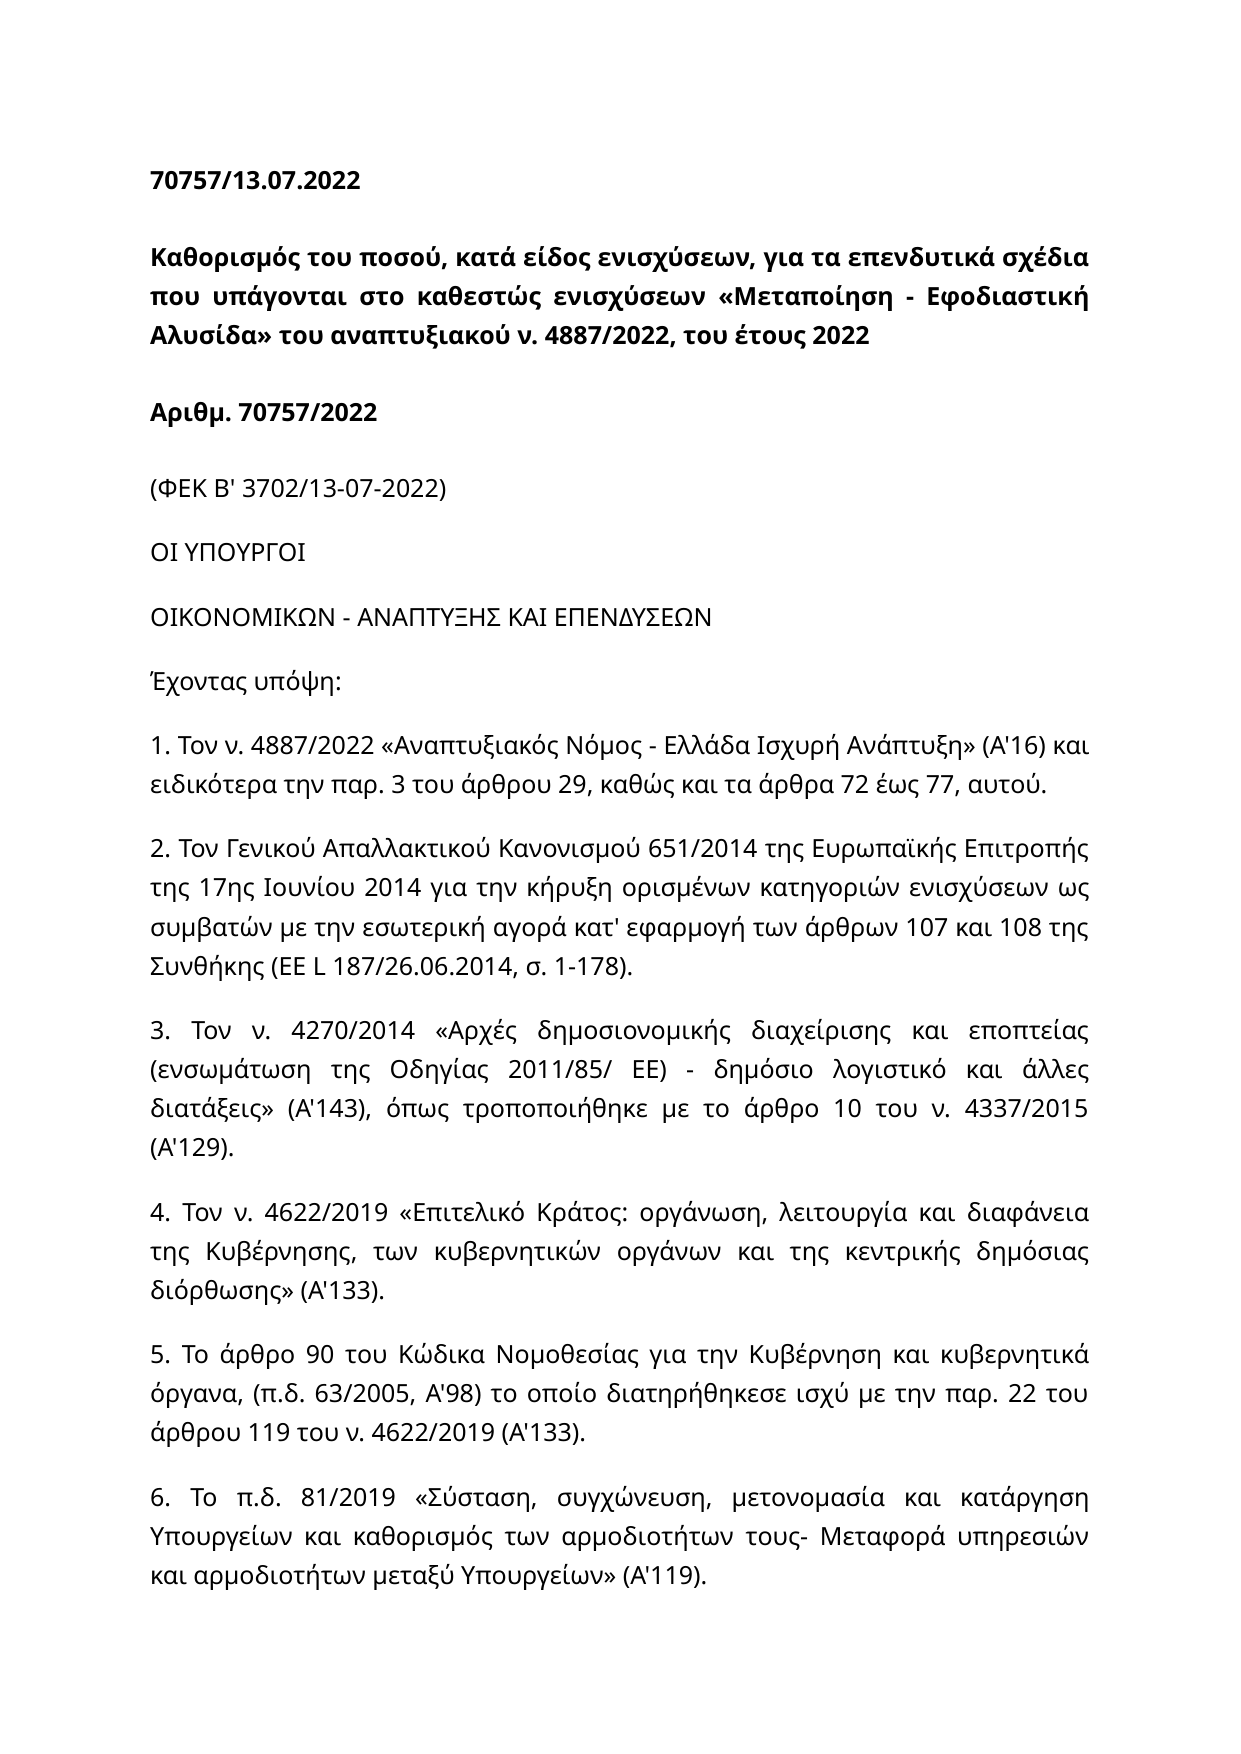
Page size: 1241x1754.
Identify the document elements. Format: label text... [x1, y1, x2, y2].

text Έχοντας υπόψη: [150, 663, 1090, 697]
text ΟΙ ΥΠΟΥΡΓΟΙ [150, 535, 1090, 569]
text 1. Τον ν. 4887/2022 «Αναπτυξιακός Νόμος - Ελλάδα Ισχυρή Ανάπτυξη» (Α'16) και ειδικότερα την παρ. 3 του άρθρου 29, καθώς και τα άρθρα 72 έως 77, αυτού. [150, 727, 1090, 801]
title 70757/13.07.2022 [150, 162, 1090, 197]
text 4. Τον ν. 4622/2019 «Επιτελικό Κράτος: οργάνωση, λειτουργία και διαφάνεια της Κυβέρνησης, των κυβερνητικών οργάνων και της κεντρικής δημόσιας διόρθωσης» (Α'133). [150, 1194, 1090, 1307]
text 3. Τον ν. 4270/2014 «Αρχές δημοσιονομικής διαχείρισης και εποπτείας (ενσωμάτωση της Οδηγίας 2011/85/ ΕΕ) - δημόσιο λογιστικό και άλλες διατάξεις» (Α'143), όπως τροποποιήθηκε με το άρθρο 10 του ν. 4337/2015 (Α'129). [150, 1012, 1090, 1164]
text 5. Το άρθρο 90 του Κώδικα Νομοθεσίας για την Κυβέρνηση και κυβερνητικά όργανα, (π.δ. 63/2005, Α'98) το οποίο διατηρήθηκεσε ισχύ με την παρ. 22 του άρθρου 119 του ν. 4622/2019 (Α'133). [150, 1337, 1090, 1449]
text 6. Το π.δ. 81/2019 «Σύσταση, συγχώνευση, μετονομασία και κατάργηση Υπουργείων και καθορισμός των αρμοδιοτήτων τους- Μεταφορά υπηρεσιών και αρμοδιοτήτων μεταξύ Υπουργείων» (Α'119). [150, 1479, 1090, 1592]
text 2. Τον Γενικού Απαλλακτικού Κανονισμού 651/2014 της Ευρωπαϊκής Επιτροπής της 17ης Ιουνίου 2014 για την κήρυξη ορισμένων κατηγοριών ενισχύσεων ως συμβατών με την εσωτερική αγορά κατ' εφαρμογή των άρθρων 107 και 108 της Συνθήκης (EE L 187/26.06.2014, σ. 1-178). [150, 831, 1090, 982]
title Αριθμ. 70757/2022 [150, 394, 1090, 428]
text (ΦΕΚ Β' 3702/13-07-2022) [150, 471, 1090, 505]
text ΟΙΚΟΝΟΜΙΚΩΝ - ΑΝΑΠΤΥΞΗΣ ΚΑΙ ΕΠΕΝΔΥΣΕΩΝ [150, 599, 1090, 633]
title Καθορισμός του ποσού, κατά είδος ενισχύσεων, για τα επενδυτικά σχέδια που υπάγονται στο καθεστώς ενισχύσεων «Μεταποίηση - Εφοδιαστική Αλυσίδα» του αναπτυξιακού ν. 4887/2022, του έτους 2022 [150, 239, 1090, 352]
